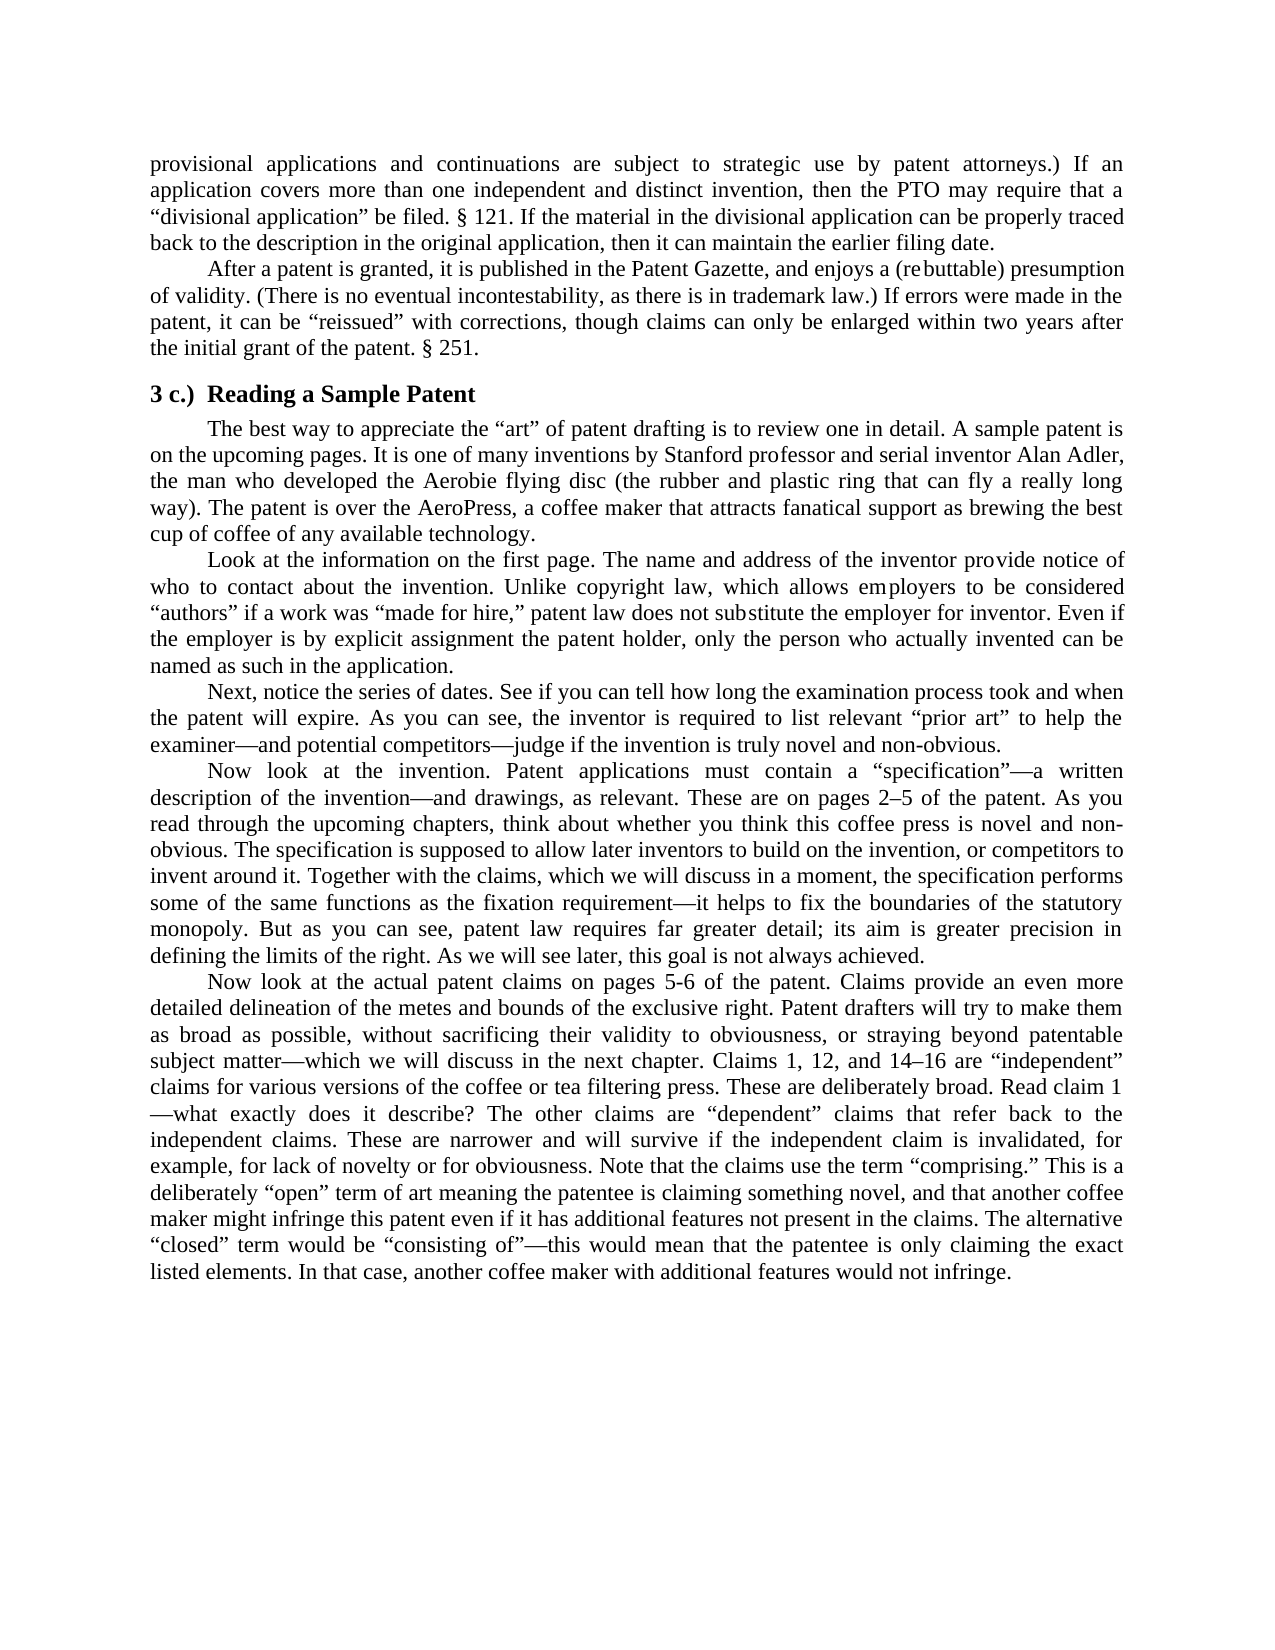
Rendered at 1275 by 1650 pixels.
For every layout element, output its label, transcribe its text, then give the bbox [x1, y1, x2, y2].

text Look at the information on the first page. The name and address of the inventor pro­vide notice of who to contact about the invention. Unlike copyright law, which allows em­ployers to be considered “authors” if a work was “made for hire,” patent law does not sub­stitute the employer for inventor. Even if the employer is by explicit assignment the pa­tent holder, only the person who actually invented can be named as such in the application. [150, 546, 1125, 678]
text The best way to appreciate the “art” of patent drafting is to review one in detail. A sample patent is on the upcoming pages. It is one of many inventions by Stanford pro­fes­sor and serial inventor Alan Adler, the man who developed the Aerobie flying disc (the rubber and plastic ring that can fly a really long way). The patent is over the AeroPress, a coffee maker that attracts fanatical support as brewing the best cup of coffee of any available technology. [150, 414, 1125, 546]
text Now look at the actual patent claims on pages 5-6 of the patent. Claims provide an even more detailed delineation of the metes and bounds of the exclusive right. Patent drafters will try to make them as broad as possible, without sacrificing their validity to obviousness, or straying beyond patentable subject matter—which we will discuss in the next chapter. Claims 1, 12, and 14–16 are “independent” claims for various versions of the coffee or tea filtering press. These are deliberately broad. Read claim 1—what exactly does it describe? The other claims are “dependent” claims that refer back to the independent claims. These are narrower and will survive if the independent claim is invalidated, for example, for lack of novelty or for obviousness. Note that the claims use the term “comprising.” This is a deliberately “open” term of art meaning the patentee is claiming something novel, and that another coffee maker might infringe this patent even if it has additional features not present in the claims. The alternative “closed” term would be “consisting of”—this would mean that the patentee is only claiming the exact listed elements. In that case, another coffee maker with additional features would not infringe. [150, 968, 1125, 1284]
text provisional applications and continuations are subject to strategic use by patent attorneys.) If an application covers more than one independent and distinct invention, then the PTO may require that a “divisional application” be filed. § 121. If the material in the divisional application can be properly traced back to the description in the original application, then it can maintain the earlier filing date. [150, 150, 1125, 255]
text After a patent is granted, it is published in the Patent Gazette, and enjoys a (re­but­ta­ble) presumption of validity. (There is no eventual incontestability, as there is in trademark law.) If errors were made in the patent, it can be “reissued” with corrections, though claims can only be enlarged within two years after the initial grant of the patent. § 251. [150, 255, 1125, 361]
text Next, notice the series of dates. See if you can tell how long the examination process took and when the patent will expire. As you can see, the inventor is required to list relevant “prior art” to help the examiner—and potential competitors—judge if the invention is truly novel and non-obvious. [150, 678, 1125, 757]
text Now look at the invention. Patent applications must contain a “specification”—a written description of the invention—and drawings, as relevant. These are on pages 2–5 of the patent. As you read through the upcoming chapters, think about whether you think this coffee press is novel and non-obvious. The specification is supposed to allow later inventors to build on the invention, or competitors to invent around it. Together with the claims, which we will discuss in a moment, the specification performs some of the same functions as the fixation requirement—it helps to fix the boundaries of the statutory monopoly. But as you can see, patent law requires far greater detail; its aim is greater precision in defining the limits of the right. As we will see later, this goal is not always achieved. [150, 757, 1125, 968]
text 3 c.) Reading a Sample Patent [150, 379, 1125, 408]
